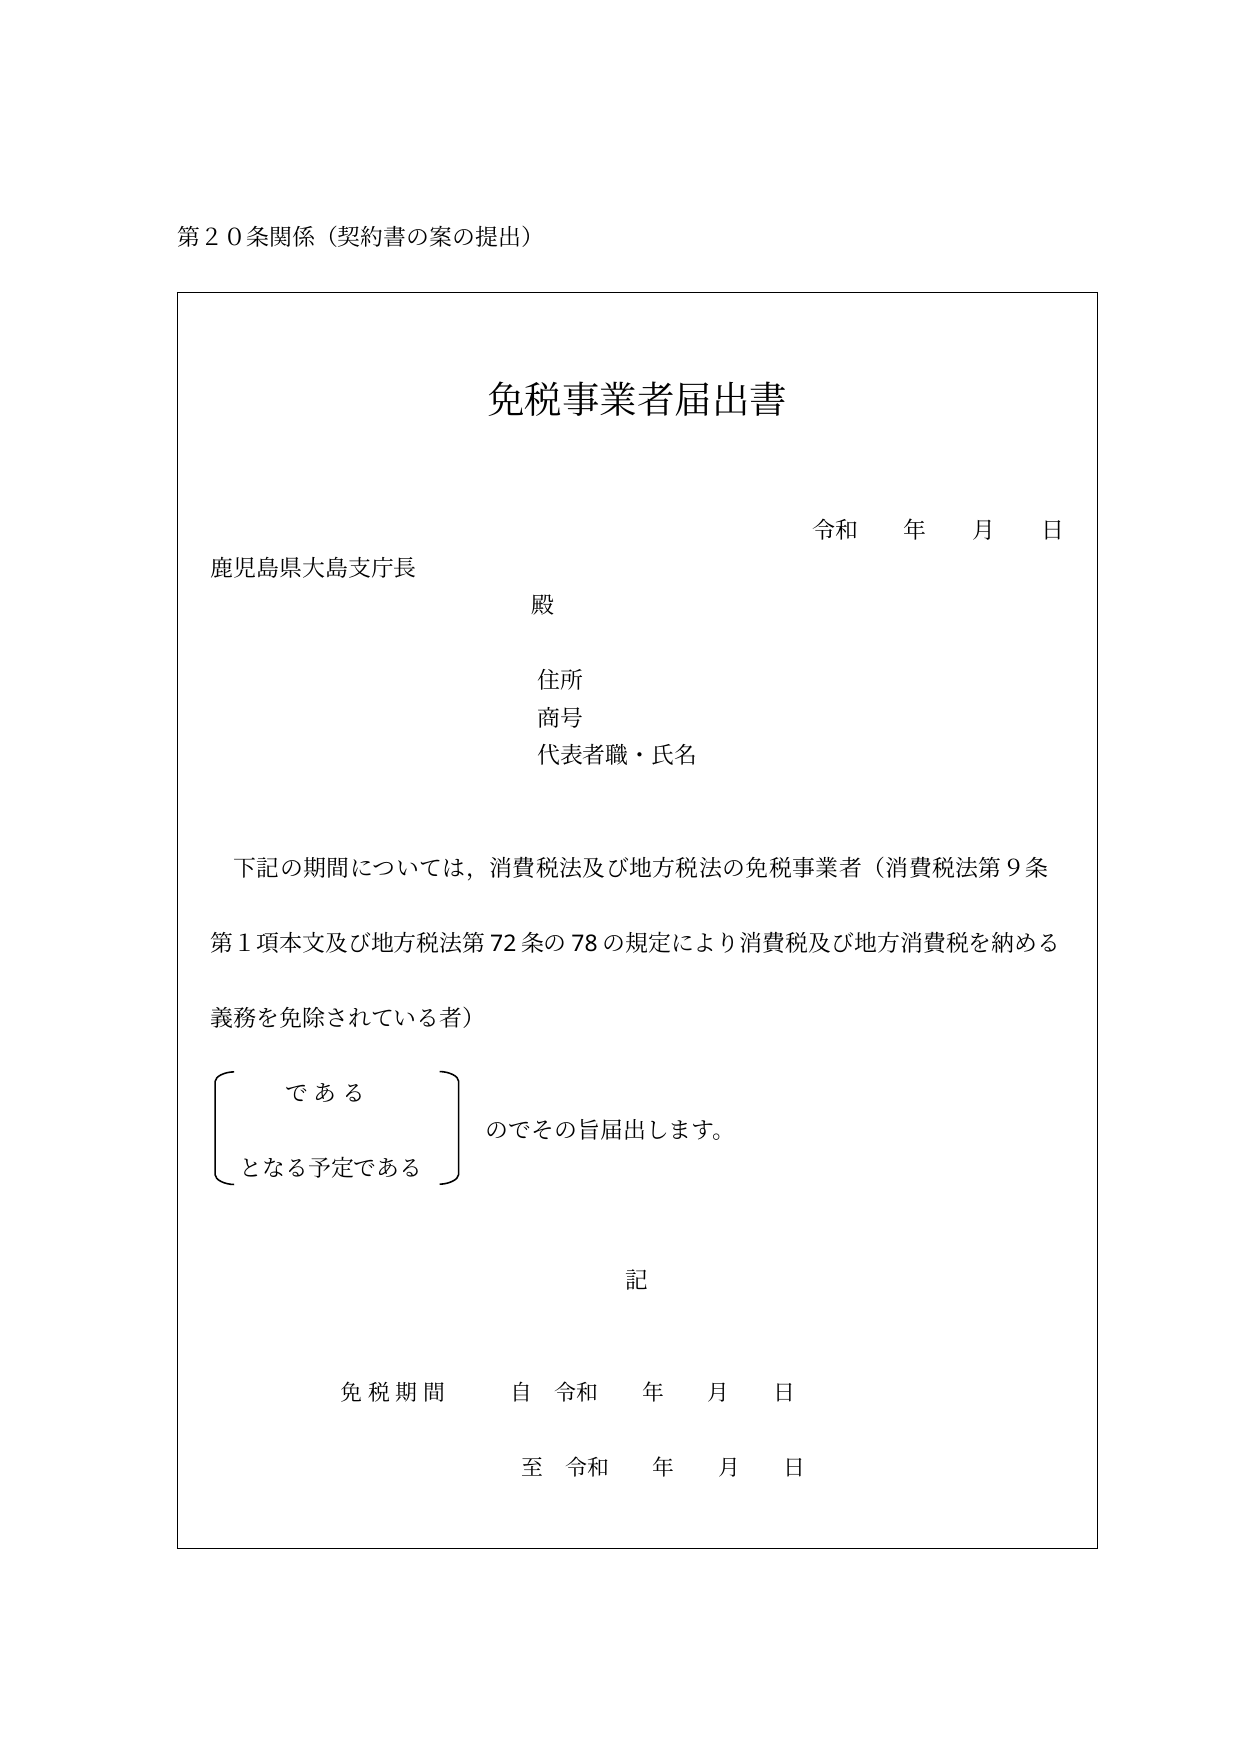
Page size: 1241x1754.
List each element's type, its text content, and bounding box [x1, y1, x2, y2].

text 第２０条関係（契約書の案の提出） [177, 217, 1063, 254]
table_header 免税事業者届出書 令和 年 月 日 鹿児島県大島支庁長 殿 住所 商号 代表者職・氏名 下記の期間については，消費税法及び地方税法の免税事業者（消費税法第９条 第１項本文及び地方税法第72条の78の規定により消費税及び地方消費税を納める 義務を免除されている者） で あ る のでその旨届出します。 となる予定である 記 免 税 期 間 自 令和 年 月 日 至 令和 年 月 日 [178, 293, 1097, 1548]
